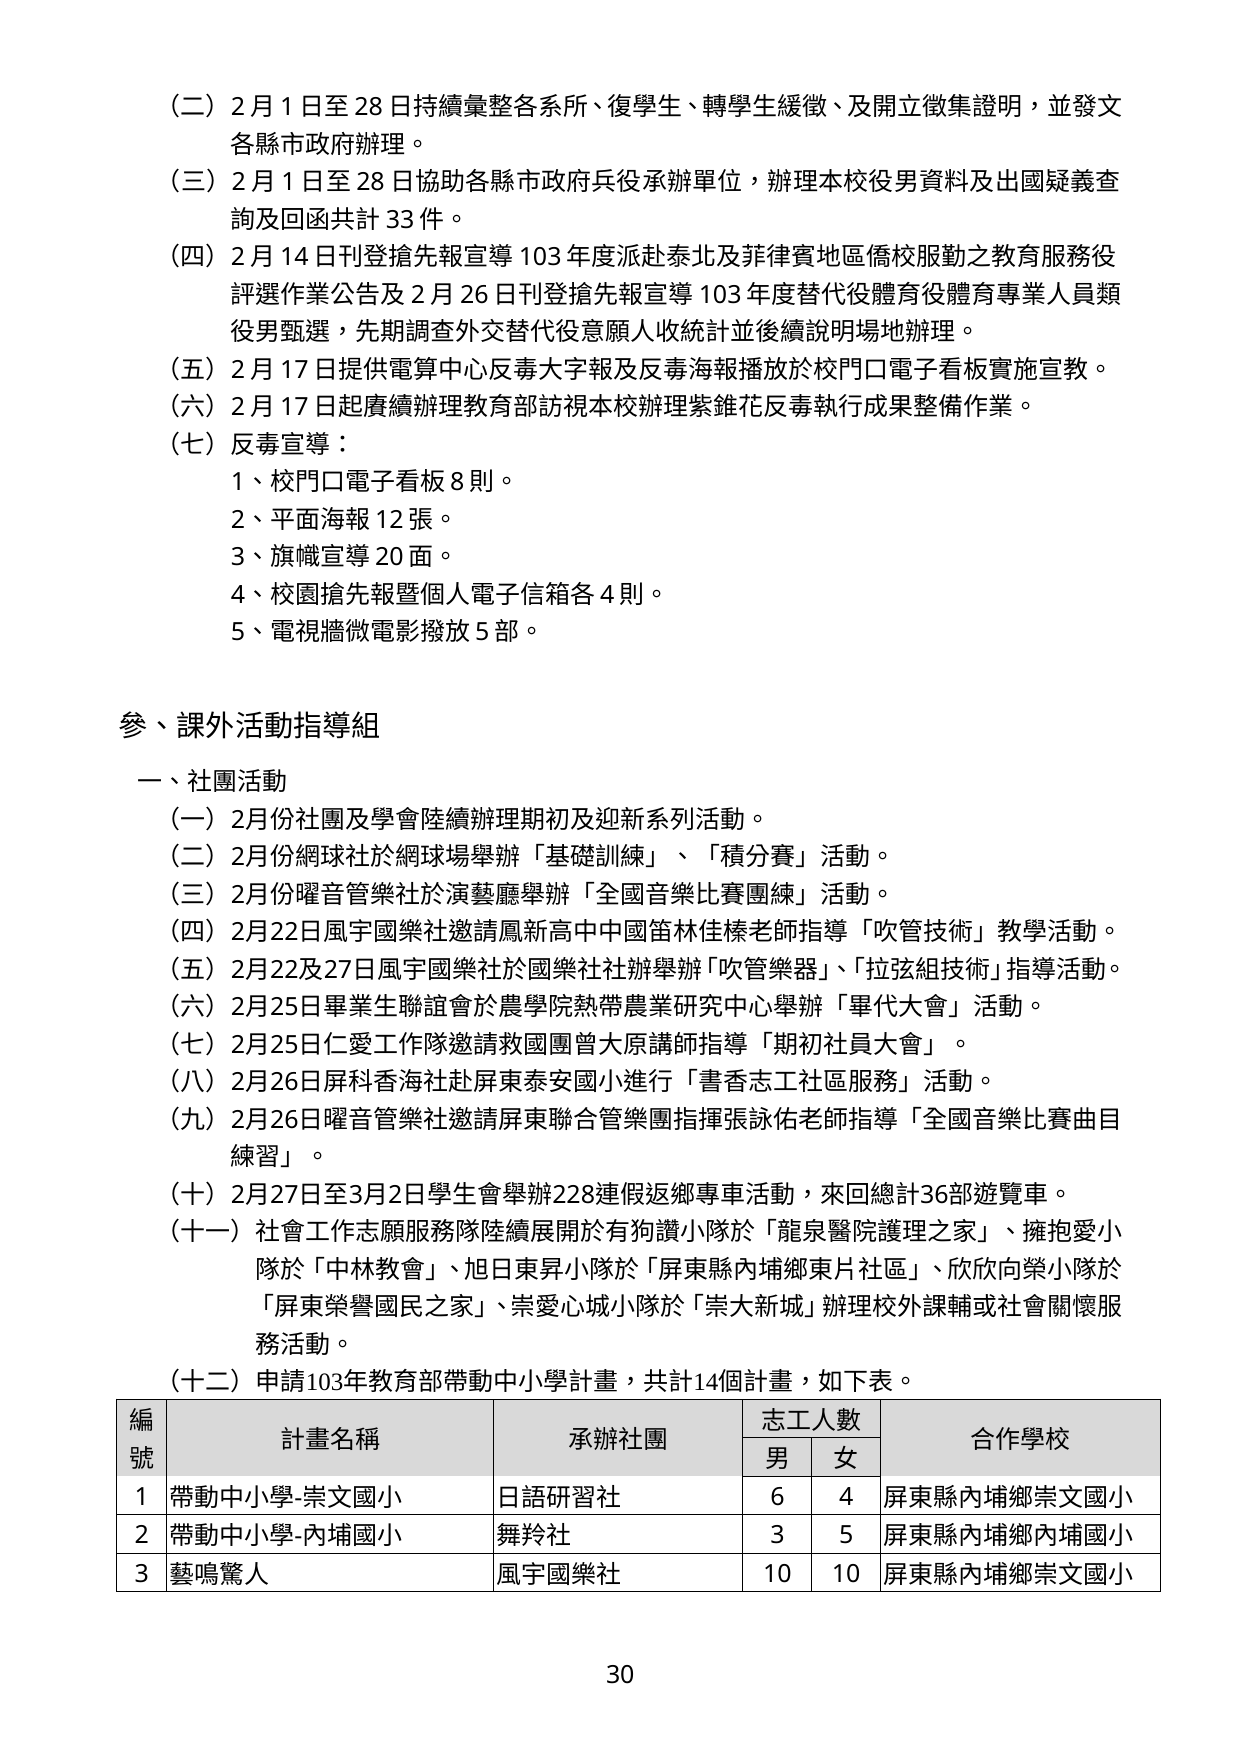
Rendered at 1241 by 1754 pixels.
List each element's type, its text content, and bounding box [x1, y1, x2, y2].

table_cell 風宇國樂社 [494, 1554, 742, 1591]
table_cell 日語研習社 [494, 1476, 742, 1514]
table_cell 舞羚社 [494, 1515, 742, 1553]
table_cell 屏東縣內埔鄉崇文國小 [881, 1554, 1160, 1591]
text （六）2月25日畢業生聯誼會於農學院熱帶農業研究中心舉辦「畢代大會」活動。 [156, 986, 1122, 1023]
text （三）2月1日至28日協助各縣市政府兵役承辦單位，辦理本校役男資料及出國疑義查詢及回函共計33件。 [156, 161, 1122, 236]
table_cell 男 [743, 1438, 811, 1476]
table_cell 屏東縣內埔鄉內埔國小 [881, 1515, 1160, 1553]
table_header 承辦社團 [494, 1400, 742, 1476]
text 3、旗幟宣導20面。 [231, 536, 1122, 573]
text （四）2月22日風宇國樂社邀請鳳新高中中國笛林佳榛老師指導「吹管技術」教學活動。 [156, 911, 1122, 948]
table_cell 2 [117, 1515, 166, 1553]
text 5、電視牆微電影撥放5部。 [231, 611, 1122, 648]
text （六）2月17日起賡續辦理教育部訪視本校辦理紫錐花反毒執行成果整備作業。 [156, 386, 1122, 423]
text （十一）社會工作志願服務隊陸續展開於有狗讚小隊於「龍泉醫院護理之家」、擁抱愛小隊於「中林教會」、旭日東昇小隊於「屏東縣內埔鄉東片社區」、欣欣向榮小隊於「屏東榮譽國民之家」、崇愛心城小隊於「崇大新城」辦理校外課輔或社會關懷服務活動。 [156, 1211, 1122, 1361]
table_cell 帶動中小學-崇文國小 [167, 1476, 493, 1514]
table_cell 10 [812, 1554, 880, 1591]
table_cell 藝鳴驚人 [167, 1554, 493, 1591]
text （一）2月份社團及學會陸續辦理期初及迎新系列活動。 [156, 798, 1122, 836]
table_cell 女 [812, 1438, 880, 1476]
text （九）2月26日曜音管樂社邀請屏東聯合管樂團指揮張詠佑老師指導「全國音樂比賽曲目練習」。 [156, 1098, 1122, 1173]
table_cell 6 [743, 1477, 811, 1514]
table_cell 屏東縣內埔鄉崇文國小 [881, 1476, 1160, 1514]
text （七）反毒宣導： [156, 423, 1122, 461]
text （二）2月1日至28日持續彙整各系所、復學生、轉學生緩徵、及開立徵集證明，並發文各縣市政府辦理。 [156, 86, 1122, 161]
table_cell 10 [743, 1554, 811, 1591]
table_cell 5 [812, 1515, 880, 1553]
table_cell 3 [117, 1554, 166, 1591]
text 2、平面海報12張。 [231, 498, 1122, 536]
text （三）2月份曜音管樂社於演藝廳舉辦「全國音樂比賽團練」活動。 [156, 873, 1122, 911]
text （七）2月25日仁愛工作隊邀請救國團曾大原講師指導「期初社員大會」。 [156, 1023, 1122, 1061]
table_header 計畫名稱 [167, 1400, 493, 1476]
text （五）2月22及27日風宇國樂社於國樂社社辦舉辦「吹管樂器」、「拉弦組技術」指導活動。 [156, 948, 1122, 986]
table_header 志工人數 [743, 1400, 880, 1437]
text （五）2月17日提供電算中心反毒大字報及反毒海報播放於校門口電子看板實施宣教。 [156, 348, 1122, 386]
text （四）2月14日刊登搶先報宣導103年度派赴泰北及菲律賓地區僑校服勤之教育服務役評選作業公告及2月26日刊登搶先報宣導103年度替代役體育役體育專業人員類役男甄選，先期調查外交替代役意願人收統計並後續說明場地辦理。 [156, 236, 1122, 348]
text （八）2月26日屏科香海社赴屏東泰安國小進行「書香志工社區服務」活動。 [156, 1061, 1122, 1098]
text （十）2月27日至3月2日學生會舉辦228連假返鄉專車活動，來回總計36部遊覽車。 [156, 1173, 1122, 1211]
table_header 編號 [117, 1400, 166, 1476]
table_header 合作學校 [881, 1400, 1160, 1476]
text 4、校園搶先報暨個人電子信箱各4則。 [231, 573, 1122, 611]
text 參、課外活動指導組 [118, 686, 1122, 761]
table_cell 3 [743, 1515, 811, 1553]
text （二）2月份網球社於網球場舉辦「基礎訓練」、「積分賽」活動。 [156, 836, 1122, 873]
table_cell 帶動中小學-內埔國小 [167, 1515, 493, 1553]
text 1、校門口電子看板8則。 [231, 461, 1122, 498]
text （十二）申請103年教育部帶動中小學計畫，共計14個計畫，如下表。 [156, 1361, 1122, 1398]
table_cell 4 [812, 1477, 880, 1514]
table_cell 1 [117, 1476, 166, 1514]
text 一、社團活動 [137, 761, 1122, 798]
